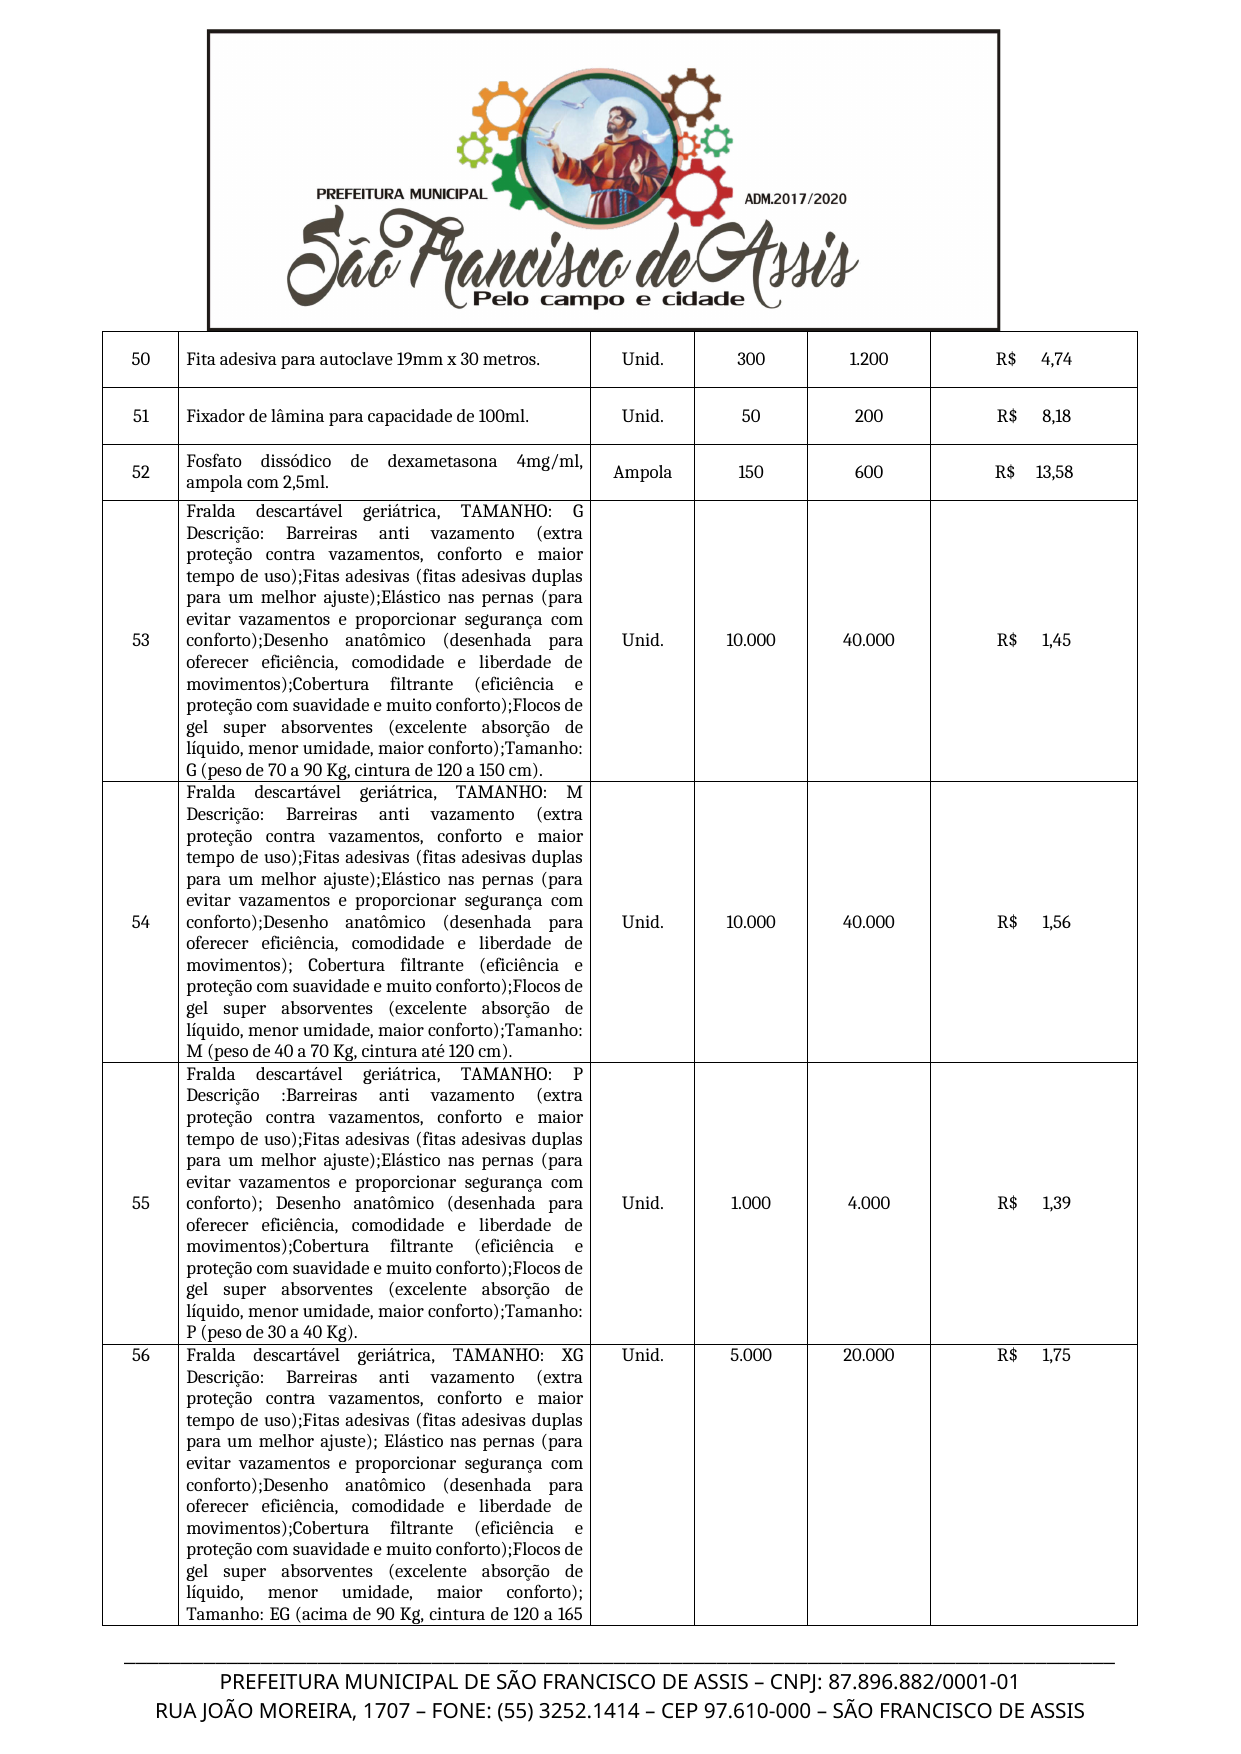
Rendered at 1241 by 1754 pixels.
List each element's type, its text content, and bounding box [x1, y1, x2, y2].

table_cell R$ 1,75 [931, 1345, 1137, 1625]
table_cell 300 [695, 332, 807, 387]
table_cell Fralda descartável geriátrica, TAMANHO: XG Descrição: Barreiras anti vazamento (extra proteção contra vazamentos, conforto e maior tempo de uso);Fitas adesivas (fitas adesivas duplas para um melhor ajuste); Elástico nas pernas (para evitar vazamentos e proporcionar segurança com conforto);Desenho anatômico (desenhada para oferecer eficiência, comodidade e liberdade de movimentos);Cobertura filtrante (eficiência e proteção com suavidade e muito conforto);Flocos de gel super absorventes (excelente absorção de líquido, menor umidade, maior conforto); Tamanho: EG (acima de 90 Kg, cintura de 120 a 165 [179, 1345, 590, 1625]
table_cell 10.000 [695, 501, 807, 781]
table_cell Unid. [591, 501, 694, 781]
table_cell R$ 13,58 [931, 445, 1137, 499]
table_cell R$ 1,56 [931, 782, 1137, 1062]
table_cell 53 [103, 501, 178, 781]
table_cell Fosfato dissódico de dexametasona 4mg/ml, ampola com 2,5ml. [179, 445, 590, 499]
table_cell 1.200 [808, 332, 930, 387]
table_cell 1.000 [695, 1063, 807, 1344]
table_cell R$ 1,39 [931, 1063, 1137, 1344]
table_cell 600 [808, 445, 930, 499]
table_cell Fixador de lâmina para capacidade de 100ml. [179, 388, 590, 443]
table_cell 51 [103, 388, 178, 443]
table_cell Unid. [591, 1063, 694, 1344]
table_cell Unid. [591, 1345, 694, 1625]
table_cell Fralda descartável geriátrica, TAMANHO: M Descrição: Barreiras anti vazamento (extra proteção contra vazamentos, conforto e maior tempo de uso);Fitas adesivas (fitas adesivas duplas para um melhor ajuste);Elástico nas pernas (para evitar vazamentos e proporcionar segurança com conforto);Desenho anatômico (desenhada para oferecer eficiência, comodidade e liberdade de movimentos); Cobertura filtrante (eficiência e proteção com suavidade e muito conforto);Flocos de gel super absorventes (excelente absorção de líquido, menor umidade, maior conforto);Tamanho: M (peso de 40 a 70 Kg, cintura até 120 cm). [179, 782, 590, 1062]
table_cell 50 [103, 332, 178, 387]
table_cell 200 [808, 388, 930, 443]
table_cell Fralda descartável geriátrica, TAMANHO: G Descrição: Barreiras anti vazamento (extra proteção contra vazamentos, conforto e maior tempo de uso);Fitas adesivas (fitas adesivas duplas para um melhor ajuste);Elástico nas pernas (para evitar vazamentos e proporcionar segurança com conforto);Desenho anatômico (desenhada para oferecer eficiência, comodidade e liberdade de movimentos);Cobertura filtrante (eficiência e proteção com suavidade e muito conforto);Flocos de gel super absorventes (excelente absorção de líquido, menor umidade, maior conforto);Tamanho: G (peso de 70 a 90 Kg, cintura de 120 a 150 cm). [179, 501, 590, 781]
table_cell Unid. [591, 782, 694, 1062]
table_cell R$ 4,74 [931, 332, 1137, 387]
table_cell Fralda descartável geriátrica, TAMANHO: P Descrição :Barreiras anti vazamento (extra proteção contra vazamentos, conforto e maior tempo de uso);Fitas adesivas (fitas adesivas duplas para um melhor ajuste);Elástico nas pernas (para evitar vazamentos e proporcionar segurança com conforto); Desenho anatômico (desenhada para oferecer eficiência, comodidade e liberdade de movimentos);Cobertura filtrante (eficiência e proteção com suavidade e muito conforto);Flocos de gel super absorventes (excelente absorção de líquido, menor umidade, maior conforto);Tamanho: P (peso de 30 a 40 Kg). [179, 1063, 590, 1344]
table_cell 54 [103, 782, 178, 1062]
table_cell 50 [695, 388, 807, 443]
table_cell R$ 8,18 [931, 388, 1137, 443]
table_cell 55 [103, 1063, 178, 1344]
table_cell R$ 1,45 [931, 501, 1137, 781]
table_cell Unid. [591, 388, 694, 443]
table_cell 52 [103, 445, 178, 499]
table_cell 150 [695, 445, 807, 499]
table_cell Fita adesiva para autoclave 19mm x 30 metros. [179, 332, 590, 387]
table_cell 20.000 [808, 1345, 930, 1625]
table_cell 40.000 [808, 782, 930, 1062]
table_cell 40.000 [808, 501, 930, 781]
table_cell Unid. [591, 332, 694, 387]
table_cell 56 [103, 1345, 178, 1625]
table_cell 10.000 [695, 782, 807, 1062]
table_cell 5.000 [695, 1345, 807, 1625]
table_cell 4.000 [808, 1063, 930, 1344]
table_cell Ampola [591, 445, 694, 499]
